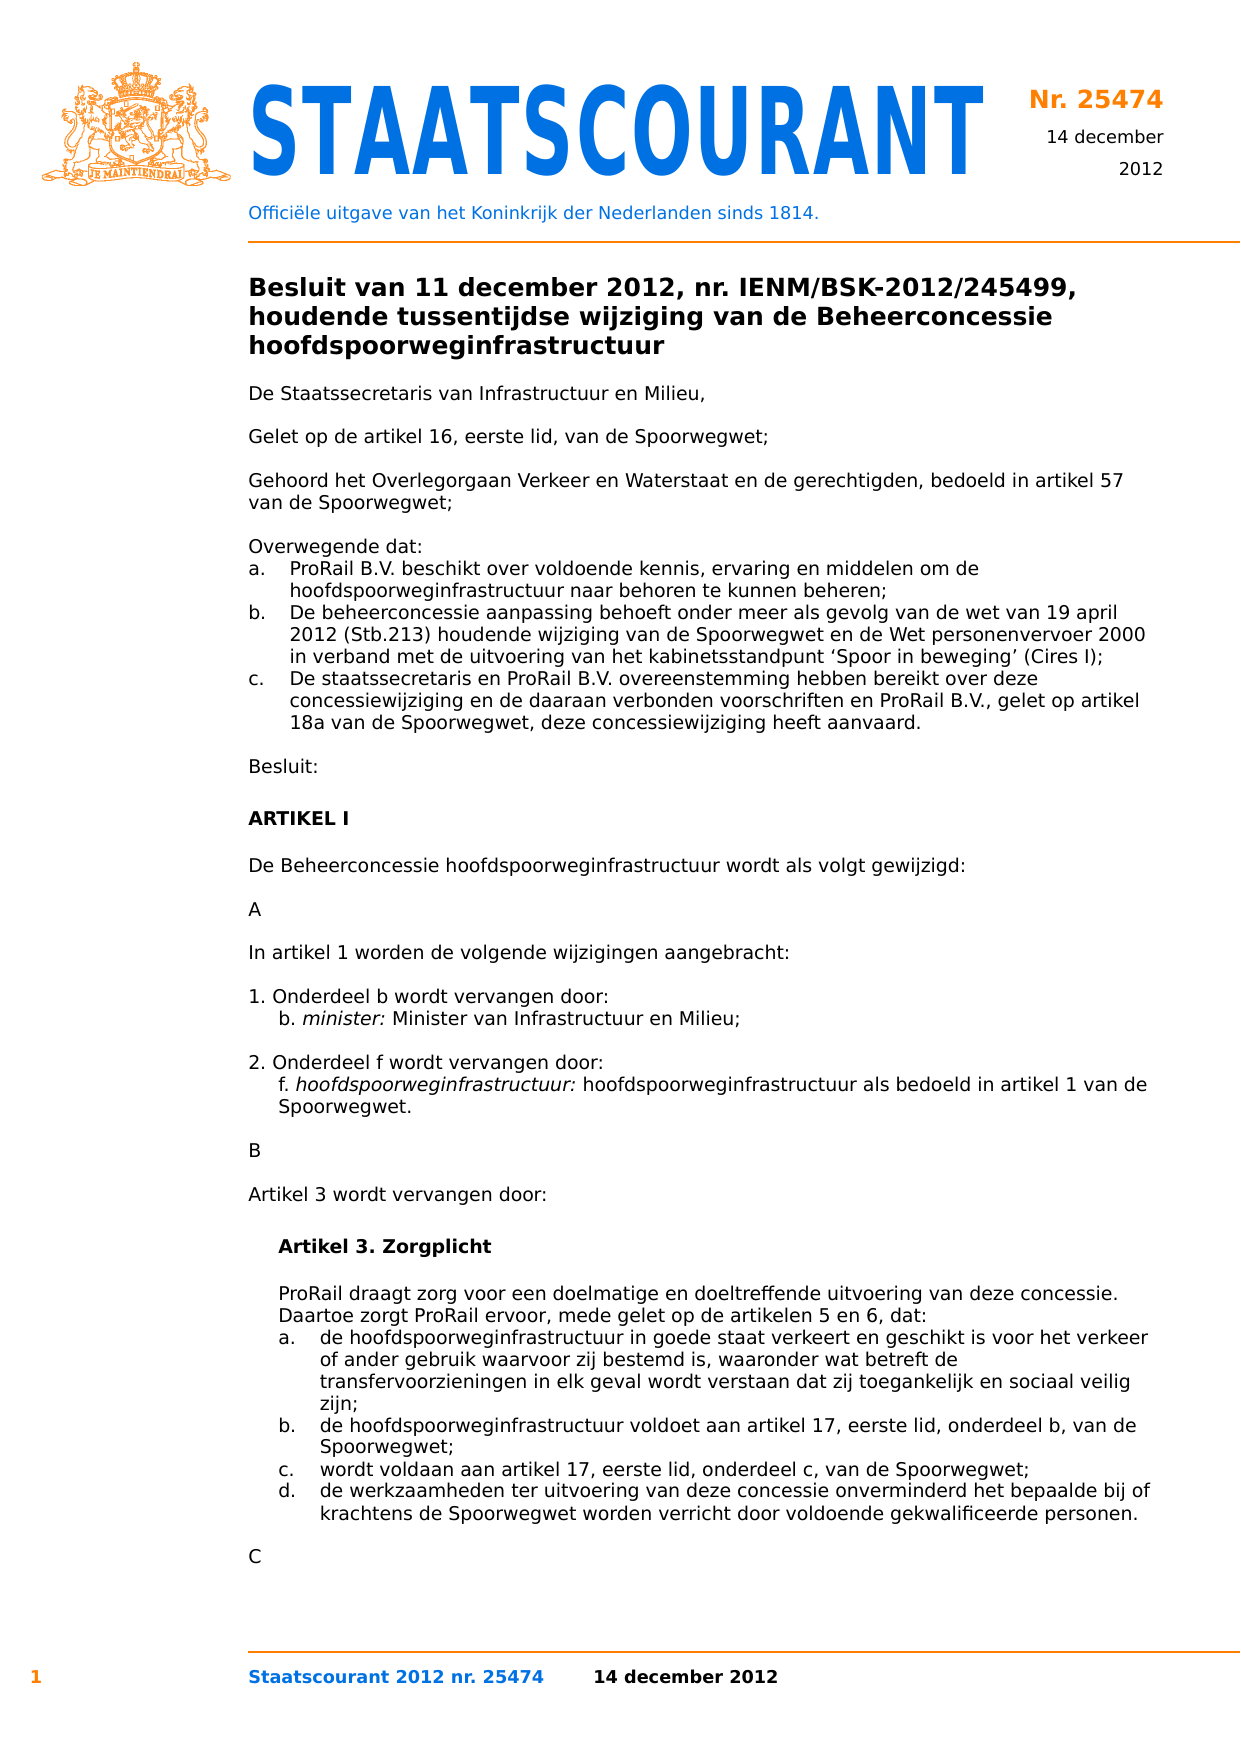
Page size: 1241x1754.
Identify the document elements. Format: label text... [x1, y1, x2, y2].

text C [248, 1546, 1163, 1568]
subtitle Artikel 3. Zorgplicht [278, 1236, 1163, 1258]
text Gelet op de artikel 16, eerste lid, van de Spoorwegwet; [248, 426, 1163, 448]
table_header [25, 62, 248, 241]
text Artikel 3 wordt vervangen door: [248, 1184, 1163, 1206]
text 2. Onderdeel f wordt vervangen door: [248, 1052, 1163, 1074]
text b. de hoofdspoorweginfrastructuur voldoet aan artikel 17, eerste lid, onderdeel b, van de Spoorwegwet; [278, 1414, 1163, 1458]
text De Staatssecretaris van Infrastructuur en Milieu, [248, 382, 1163, 404]
subtitle Besluit van 11 december 2012, nr. IENM/BSK-2012/245499, houdende tussentijdse wijziging van de Beheerconcessie hoofdspoorweginfrastructuur [248, 273, 1163, 361]
text a. ProRail B.V. beschikt over voldoende kennis, ervaring en middelen om de hoofdspoorweginfrastructuur naar behoren te kunnen beheren; [248, 558, 1163, 602]
table_header STAATSCOURANT [248, 62, 998, 203]
text d. de werkzaamheden ter uitvoering van deze concessie onverminderd het bepaalde bij of krachtens de Spoorwegwet worden verricht door voldoende gekwalificeerde personen. [278, 1480, 1163, 1524]
text b. De beheerconcessie aanpassing behoeft onder meer als gevolg van de wet van 19 april 2012 (Stb.213) houdende wijziging van de Spoorwegwet en de Wet personenvervoer 2000 in verband met de uitvoering van het kabinetsstandpunt ‘Spoor in beweging’ (Cires I); [248, 602, 1163, 668]
table_cell Officiële uitgave van het Koninkrijk der Nederlanden sinds 1814. [248, 203, 1240, 241]
table_cell 14 december [998, 121, 1240, 153]
text Besluit: [248, 756, 1163, 778]
text a. de hoofdspoorweginfrastructuur in goede staat verkeert en geschikt is voor het verkeer of ander gebruik waarvoor zij bestemd is, waaronder wat betreft de transfervoorzieningen in elk geval wordt verstaan dat zij toegankelijk en sociaal veilig zijn; [278, 1327, 1163, 1414]
text f. hoofdspoorweginfrastructuur: hoofdspoorweginfrastructuur als bedoeld in artikel 1 van de Spoorwegwet. [278, 1074, 1163, 1118]
text A [248, 898, 1163, 920]
text Overwegende dat: [248, 536, 1163, 558]
text B [248, 1140, 1163, 1162]
table_cell 2012 [998, 153, 1240, 203]
text De Beheerconcessie hoofdspoorweginfrastructuur wordt als volgt gewijzigd: [248, 854, 1163, 877]
text Gehoord het Overlegorgaan Verkeer en Waterstaat en de gerechtigden, bedoeld in artikel 57 van de Spoorwegwet; [248, 470, 1163, 514]
picture [41, 62, 231, 186]
text b. minister: Minister van Infrastructuur en Milieu; [278, 1008, 1163, 1030]
subtitle ARTIKEL I [248, 808, 1163, 829]
text c. wordt voldaan aan artikel 17, eerste lid, onderdeel c, van de Spoorwegwet; [278, 1458, 1163, 1480]
text c. De staatssecretaris en ProRail B.V. overeenstemming hebben bereikt over deze concessiewijziging en de daaraan verbonden voorschriften en ProRail B.V., gelet op artikel 18a van de Spoorwegwet, deze concessiewijziging heeft aanvaard. [248, 668, 1163, 734]
text 1. Onderdeel b wordt vervangen door: [248, 986, 1163, 1008]
text ProRail draagt zorg voor een doelmatige en doeltreffende uitvoering van deze concessie. Daartoe zorgt ProRail ervoor, mede gelet op de artikelen 5 en 6, dat: [278, 1283, 1163, 1327]
table_header Nr. 25474 [998, 62, 1240, 121]
text In artikel 1 worden de volgende wijzigingen aangebracht: [248, 942, 1163, 964]
